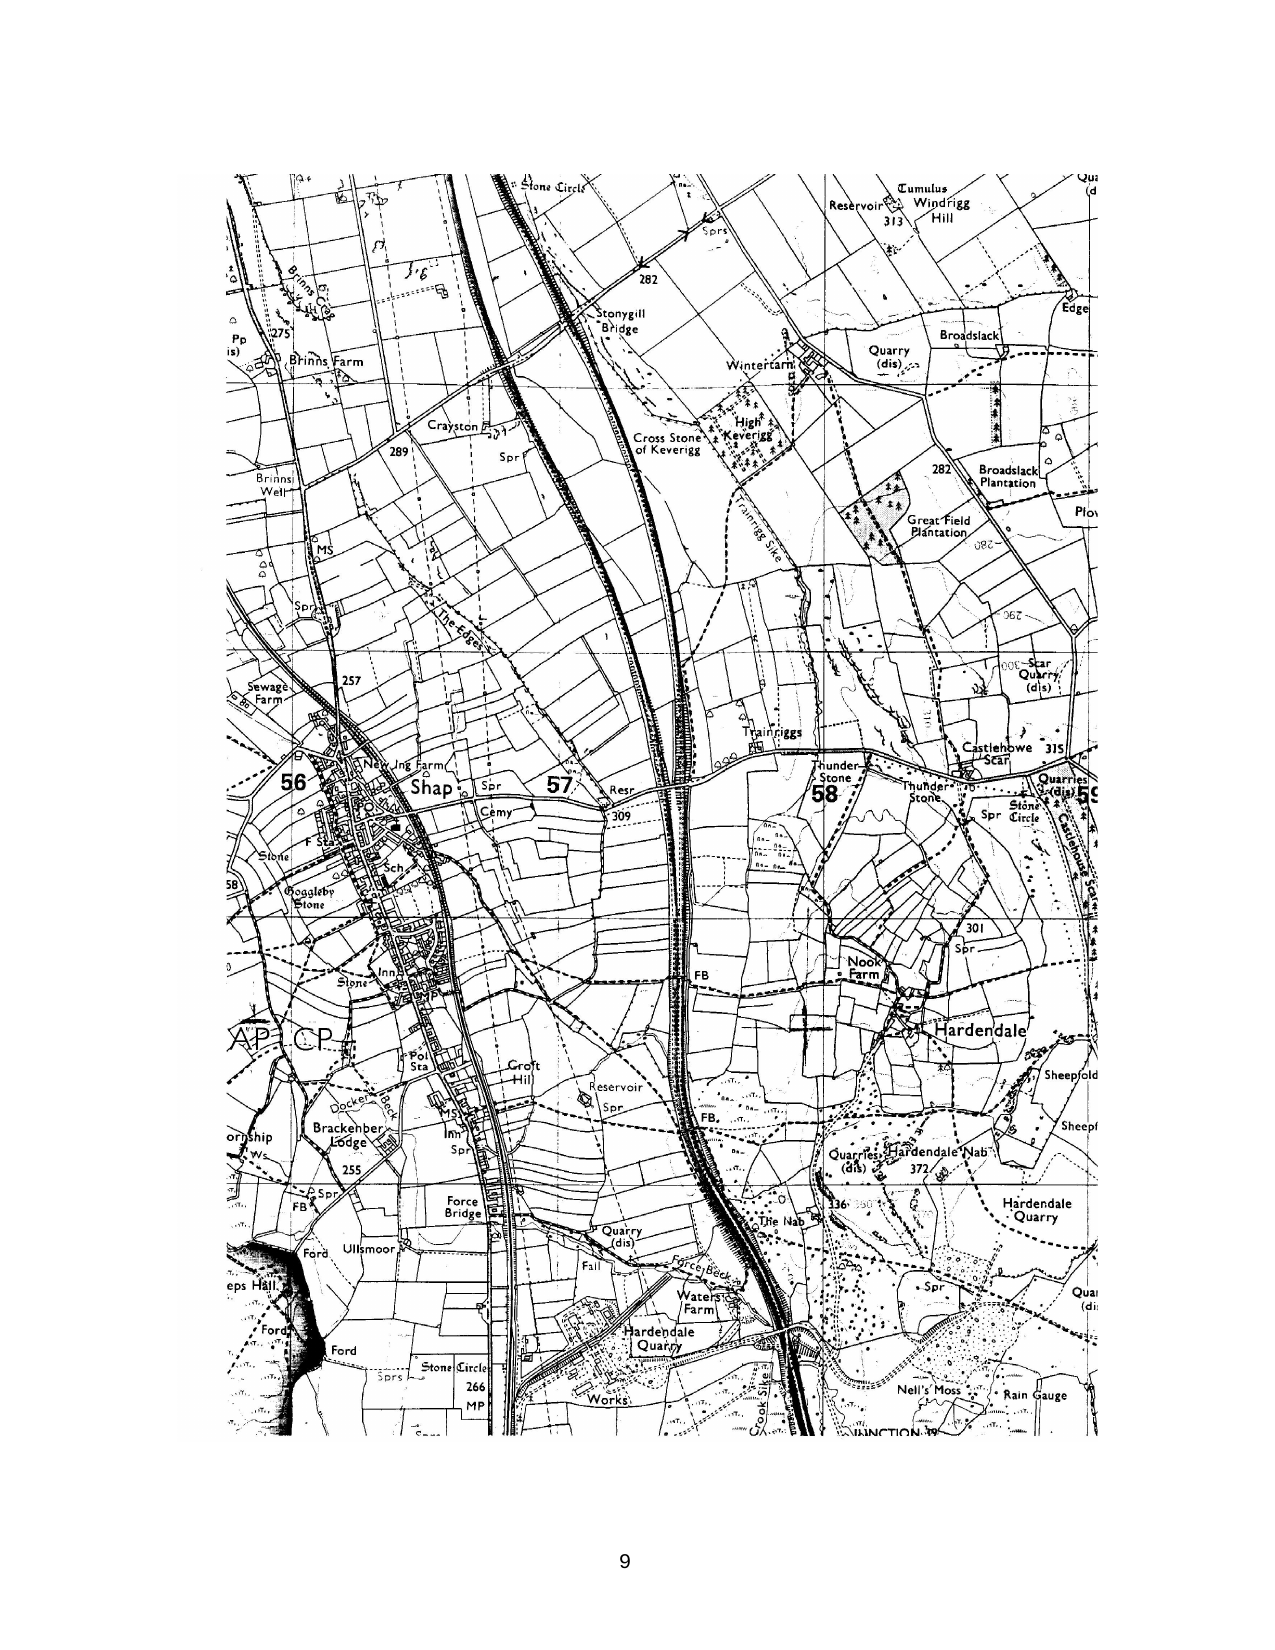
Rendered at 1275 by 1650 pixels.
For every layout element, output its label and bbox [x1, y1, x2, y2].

picture [177, 174, 1098, 1442]
